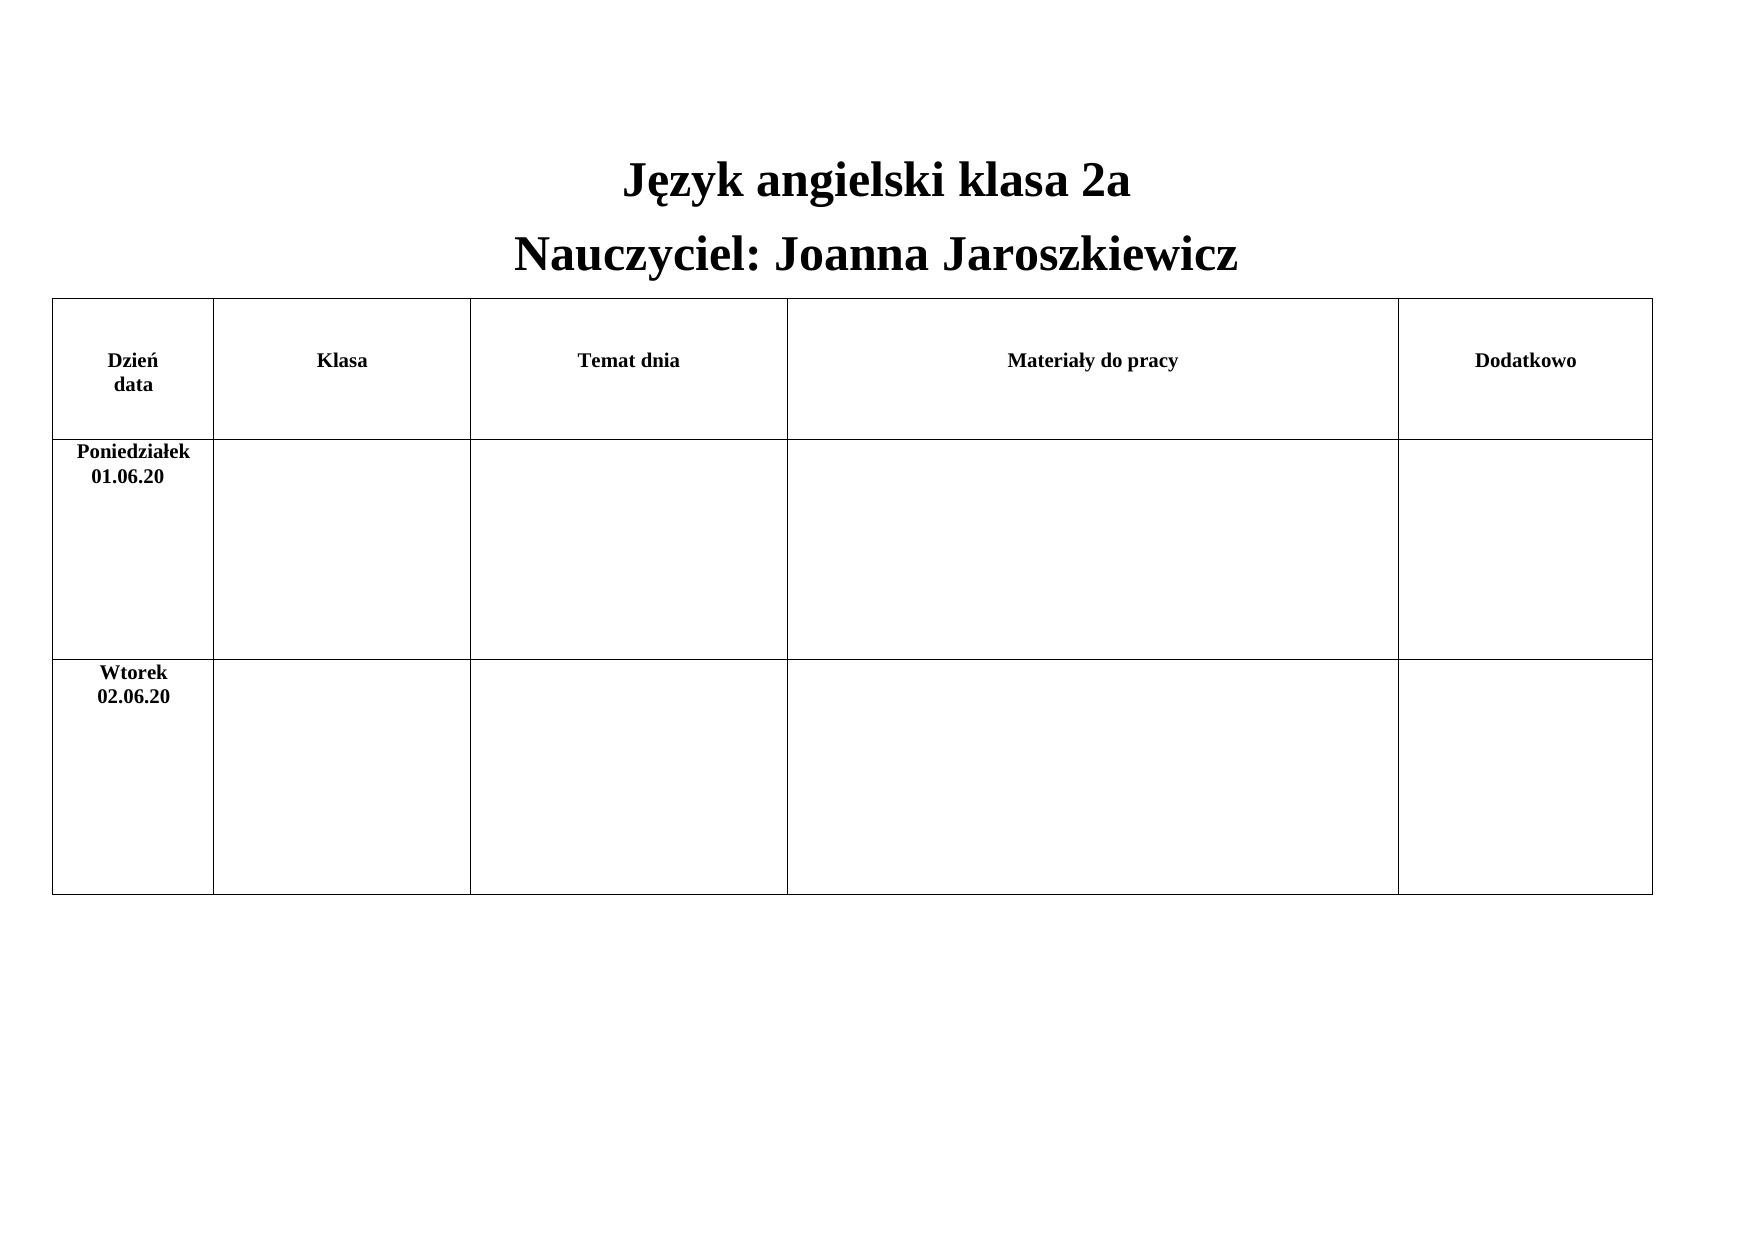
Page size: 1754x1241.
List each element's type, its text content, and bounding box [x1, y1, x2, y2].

table_cell [214, 440, 470, 658]
table_header Materiały do pracy [788, 299, 1398, 438]
table_header Klasa [214, 299, 470, 438]
table_cell [788, 440, 1398, 658]
table_header Dzień data [53, 299, 213, 438]
table_cell [214, 660, 470, 893]
table_header Dodatkowo [1399, 299, 1652, 438]
table_cell [471, 440, 787, 658]
table_cell [1399, 440, 1652, 658]
text Nauczyciel: Joanna Jaroszkiewicz [112, 224, 1641, 282]
table_cell Poniedziałek 01.06.20 [53, 440, 213, 658]
table_cell [788, 660, 1398, 893]
table_header Temat dnia [471, 299, 787, 438]
text Język angielski klasa 2a [112, 150, 1641, 207]
table_cell [471, 660, 787, 893]
table_cell Wtorek 02.06.20 [53, 660, 213, 893]
table_cell [1399, 660, 1652, 893]
